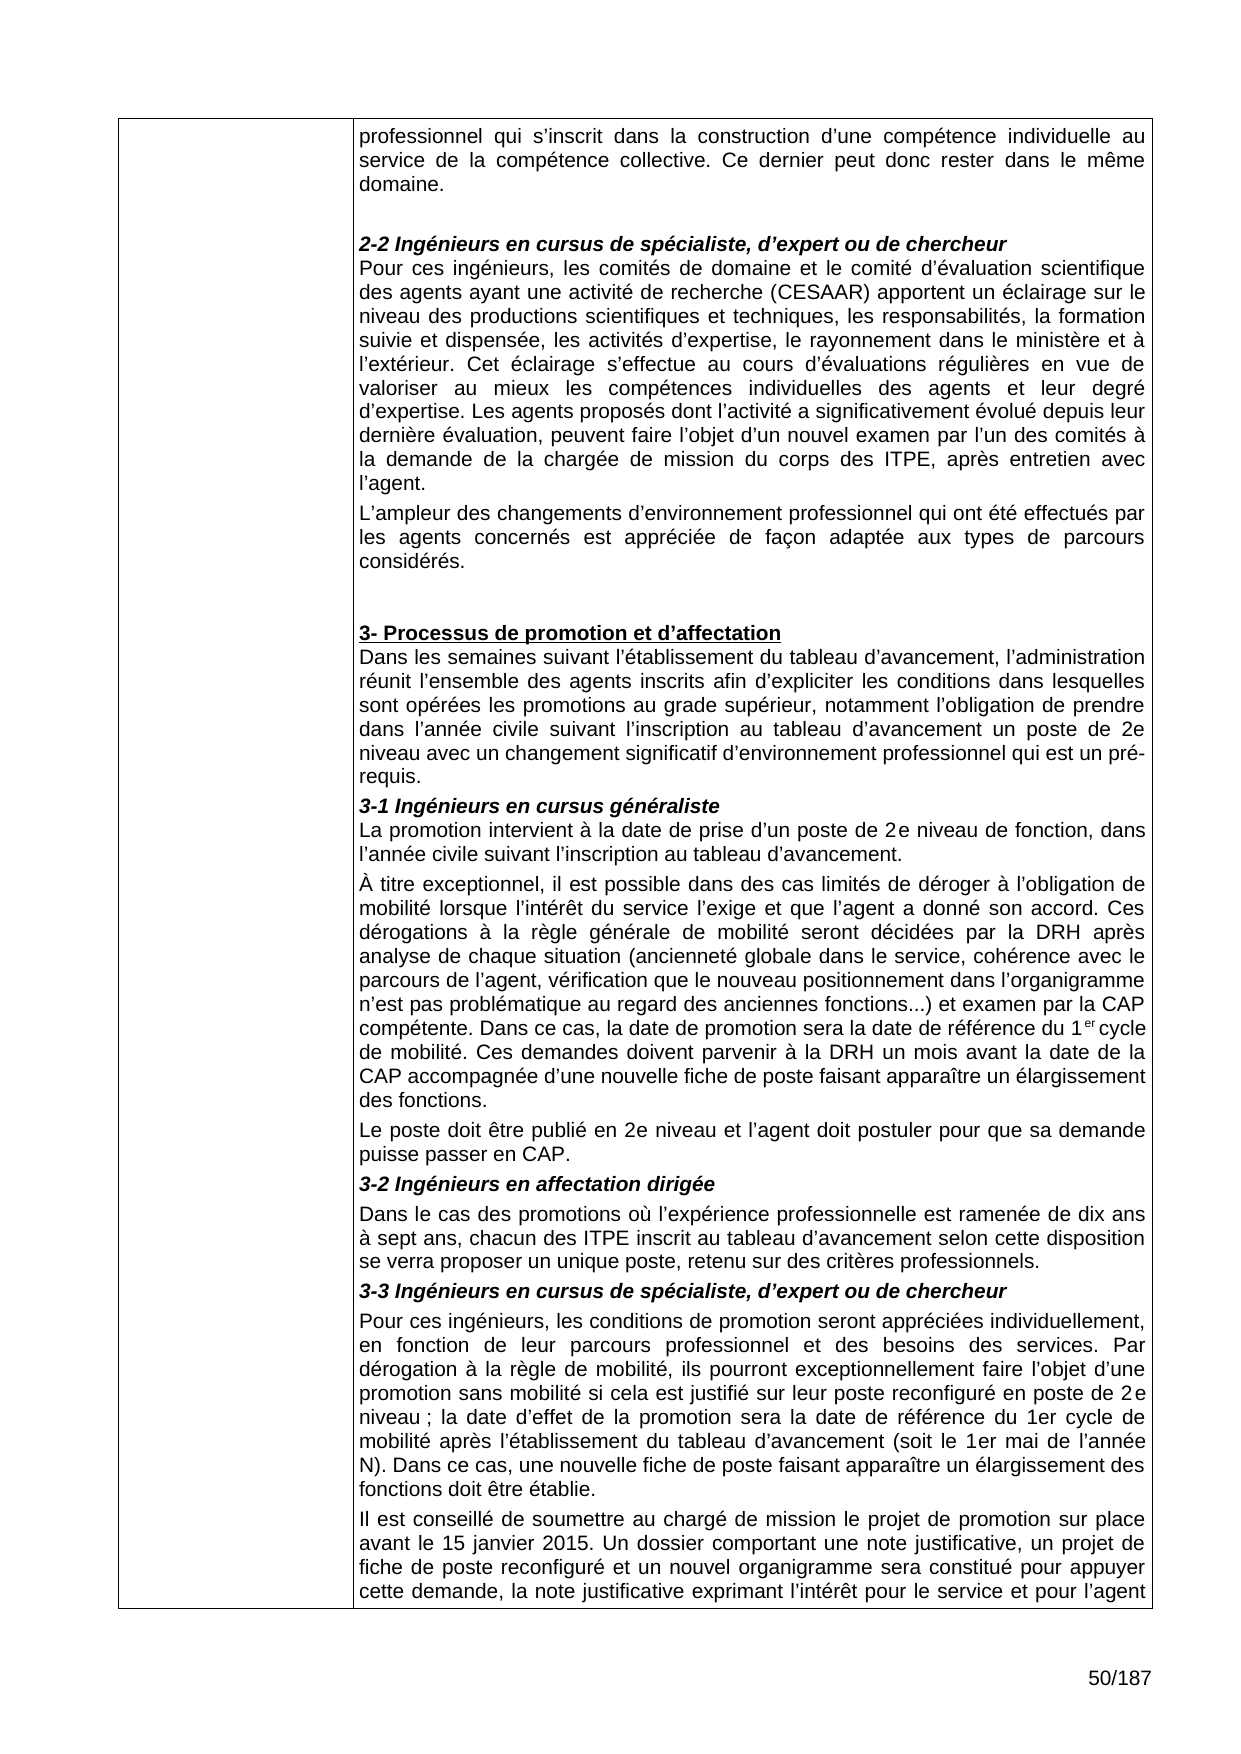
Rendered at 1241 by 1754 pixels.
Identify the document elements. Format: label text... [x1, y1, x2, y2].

table_cell professionnel qui s’inscrit dans la construction d’une compétence individuelle au service de la compétence collective. Ce dernier peut donc rester dans le même domaine. 2-2 Ingénieurs en cursus de spécialiste, d’expert ou de chercheur Pour ces ingénieurs, les comités de domaine et le comité d’évaluation scientifique des agents ayant une activité de recherche (cesaar) apportent un éclairage sur le niveau des productions scientifiques et techniques, les responsabilités, la formation suivie et dispensée, les activités d’expertise, le rayonnement dans le ministère et à l’extérieur. Cet éclairage s’effectue au cours d’évaluations régulières en vue de valoriser au mieux les compétences individuelles des agents et leur degré d’expertise. Les agents proposés dont l’activité a significativement évolué depuis leur dernière évaluation, peuvent faire l’objet d’un nouvel examen par l’un des comités à la demande de la chargée de mission du corps des ITPE, après entretien avec l’agent. L’ampleur des changements d’environnement professionnel qui ont été effectués par les agents concernés est appréciée de façon adaptée aux types de parcours considérés. 3- Processus de promotion et d’affectation Dans les semaines suivant l’établissement du tableau d’avancement, l’administration réunit l’ensemble des agents inscrits afin d’expliciter les conditions dans lesquelles sont opérées les promotions au grade supérieur, notamment l’obligation de prendre dans l’année civile suivant l’inscription au tableau d’avancement un poste de 2e niveau avec un changement significatif d’environnement professionnel qui est un pré-requis. 3-1 Ingénieurs en cursus généraliste La promotion intervient à la date de prise d’un poste de 2e niveau de fonction, dans l’année civile suivant l’inscription au tableau d’avancement. À titre exceptionnel, il est possible dans des cas limités de déroger à l’obligation de mobilité lorsque l’intérêt du service l’exige et que l’agent a donné son accord. Ces dérogations à la règle générale de mobilité seront décidées par la DRH après analyse de chaque situation (ancienneté globale dans le service, cohérence avec le parcours de l’agent, vérification que le nouveau positionnement dans l’organigramme n’est pas problématique au regard des anciennes fonctions...) et examen par la CAP compétente. Dans ce cas, la date de promotion sera la date de référence du 1er cycle de mobilité. Ces demandes doivent parvenir à la DRH un mois avant la date de la CAP accompagnée d’une nouvelle fiche de poste faisant apparaître un élargissement des fonctions. Le poste doit être publié en 2e niveau et l’agent doit postuler pour que sa demande puisse passer en CAP. 3-2 Ingénieurs en affectation dirigée Dans le cas des promotions où l’expérience professionnelle est ramenée de dix ans à sept ans, chacun des ITPE inscrit au tableau d’avancement selon cette disposition se verra proposer un unique poste, retenu sur des critères professionnels. 3-3 Ingénieurs en cursus de spécialiste, d’expert ou de chercheur Pour ces ingénieurs, les conditions de promotion seront appréciées individuellement, en fonction de leur parcours professionnel et des besoins des services. Par dérogation à la règle de mobilité, ils pourront exceptionnellement faire l’objet d’une promotion sans mobilité si cela est justifié sur leur poste reconfiguré en poste de 2e niveau ; la date d’effet de la promotion sera la date de référence du 1er cycle de mobilité après l’établissement du tableau d’avancement (soit le 1er mai de l’année N). Dans ce cas, une nouvelle fiche de poste faisant apparaître un élargissement des fonctions doit être établie. Il est conseillé de soumettre au chargé de mission le projet de promotion sur place avant le 15 janvier 2015. Un dossier comportant une note justificative, un projet de fiche de poste reconfiguré et un nouvel organigramme sera constitué pour appuyer cette demande, la note justificative exprimant l’intérêt pour le service et pour l’agent [354, 119, 1152, 1608]
table_cell [119, 119, 353, 1608]
